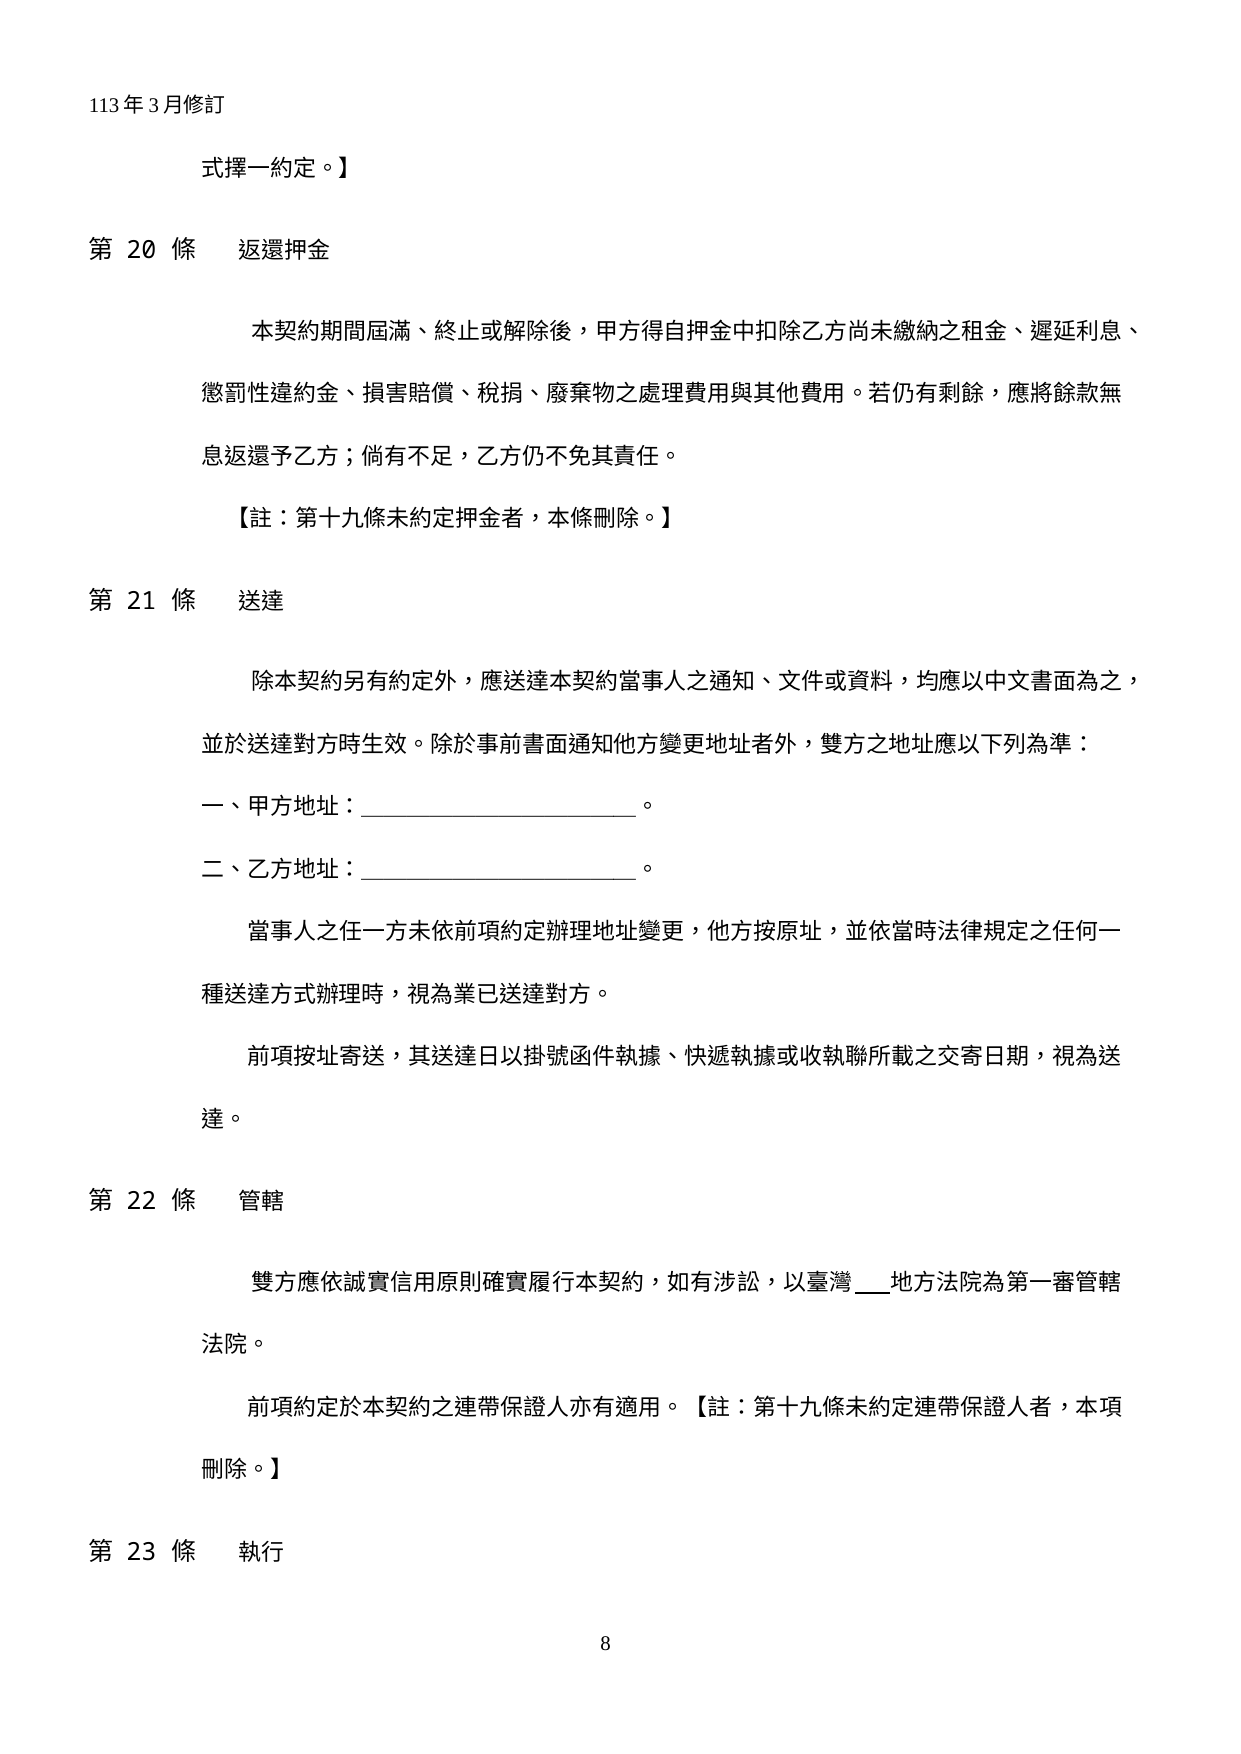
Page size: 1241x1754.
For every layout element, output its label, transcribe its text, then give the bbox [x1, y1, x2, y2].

list 執行 [89, 1507, 1122, 1570]
text 一、甲方地址：＿＿＿＿＿＿＿＿＿＿＿＿。 [201, 763, 1122, 826]
text 前項按址寄送，其送達日以掛號函件執據、快遞執據或收執聯所載之交寄日期，視為送達。 [201, 1013, 1122, 1138]
list 返還押金 [89, 206, 1122, 269]
list 送達 [89, 557, 1122, 619]
list 管轄 [89, 1157, 1122, 1219]
text 二、乙方地址：＿＿＿＿＿＿＿＿＿＿＿＿。 [201, 826, 1122, 888]
text 除本契約另有約定外，應送達本契約當事人之通知、文件或資料，均應以中文書面為之，並於送達對方時生效。除於事前書面通知他方變更地址者外，雙方之地址應以下列為準： [201, 638, 1122, 763]
text 式擇一約定。】 [201, 125, 1122, 187]
text 前項約定於本契約之連帶保證人亦有適用。【註：第十九條未約定連帶保證人者，本項刪除。】 [201, 1363, 1122, 1488]
text 當事人之任一方未依前項約定辦理地址變更，他方按原址，並依當時法律規定之任何一種送達方式辦理時，視為業已送達對方。 [201, 888, 1122, 1013]
text 本契約期間屆滿、終止或解除後，甲方得自押金中扣除乙方尚未繳納之租金、遲延利息、懲罰性違約金、損害賠償、稅捐、廢棄物之處理費用與其他費用。若仍有剩餘，應將餘款無息返還予乙方；倘有不足，乙方仍不免其責任。 [201, 288, 1122, 475]
text 雙方應依誠實信用原則確實履行本契約，如有涉訟，以臺灣 地方法院為第一審管轄法院。 [201, 1238, 1122, 1363]
text 【註：第十九條未約定押金者，本條刪除。】 [89, 475, 1122, 538]
